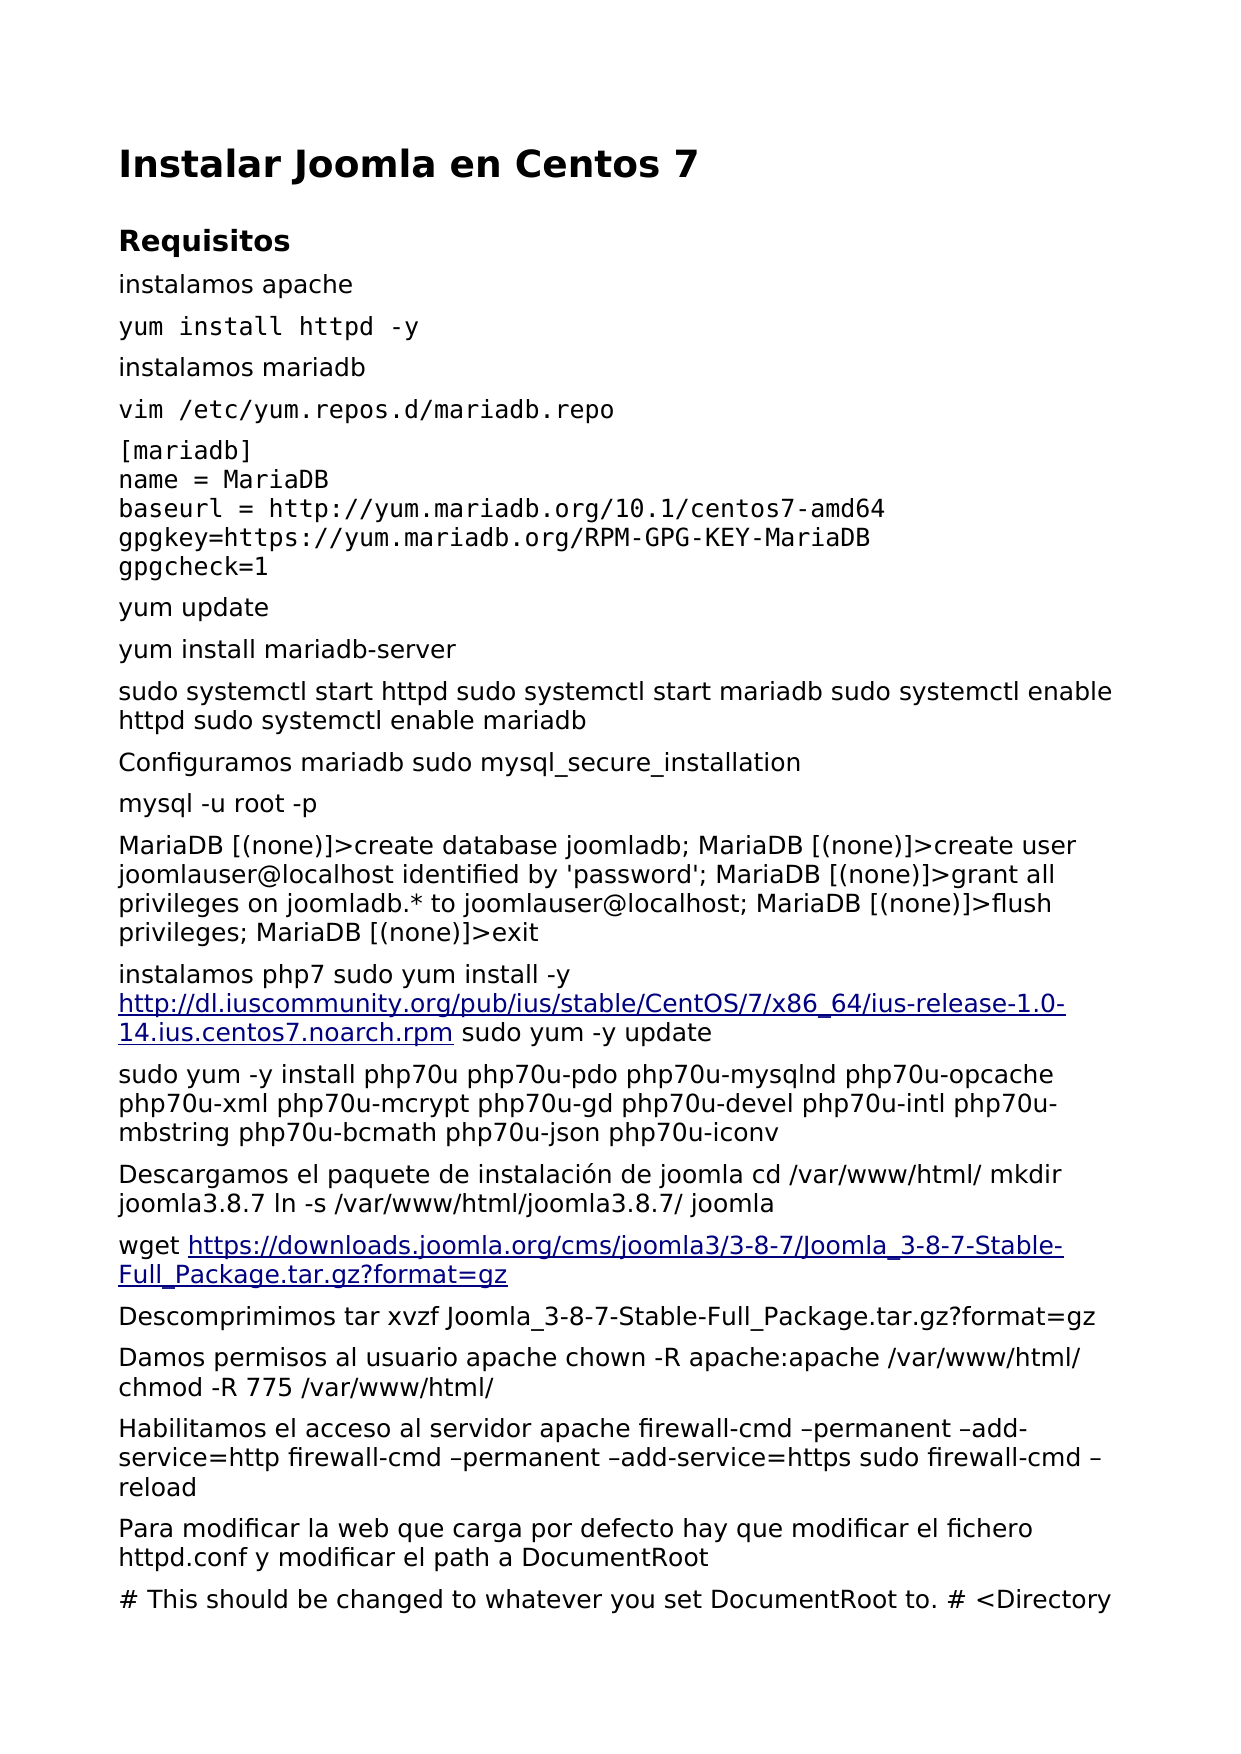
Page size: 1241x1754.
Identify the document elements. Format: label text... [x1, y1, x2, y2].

text [mariadb] name = MariaDB baseurl = http://yum.mariadb.org/10.1/centos7-amd64 gpgkey=https://yum.mariadb.org/RPM-GPG-KEY-MariaDB gpgcheck=1 [118, 436, 1122, 582]
text mysql -u root -p [118, 789, 1122, 818]
text vim /etc/yum.repos.d/mariadb.repo [118, 395, 1122, 424]
subtitle Requisitos [118, 224, 1122, 258]
text Descargamos el paquete de instalación de joomla cd /var/www/html/ mkdir joomla3.8.7 ln -s /var/www/html/joomla3.8.7/ joomla [118, 1160, 1122, 1218]
text Descomprimimos tar xvzf Joomla_3-8-7-Stable-Full_Package.tar.gz?format=gz [118, 1302, 1122, 1331]
subtitle Instalar Joomla en Centos 7 [118, 143, 1122, 187]
text Damos permisos al usuario apache chown -R apache:apache /var/www/html/ chmod -R 775 /var/www/html/ [118, 1343, 1122, 1402]
text Para modificar la web que carga por defecto hay que modificar el fichero httpd.conf y modificar el path a DocumentRoot [118, 1514, 1122, 1573]
text sudo yum -y install php70u php70u-pdo php70u-mysqlnd php70u-opcache php70u-xml php70u-mcrypt php70u-gd php70u-devel php70u-intl php70u-mbstring php70u-bcmath php70u-json php70u-iconv [118, 1060, 1122, 1148]
text wget https://downloads.joomla.org/cms/joomla3/3-8-7/Joomla_3-8-7-Stable-Full_Package.tar.gz?format=gz [118, 1231, 1122, 1289]
text MariaDB [(none)]>create database joomladb; MariaDB [(none)]>create user joomlauser@localhost identified by 'password'; MariaDB [(none)]>grant all privileges on joomladb.* to joomlauser@localhost; MariaDB [(none)]>flush privileges; MariaDB [(none)]>exit [118, 831, 1122, 948]
text instalamos mariadb [118, 353, 1122, 382]
text yum install httpd -y [118, 312, 1122, 342]
text Configuramos mariadb sudo mysql_secure_installation [118, 748, 1122, 777]
text Habilitamos el acceso al servidor apache firewall-cmd –permanent –add-service=http firewall-cmd –permanent –add-service=https sudo firewall-cmd –reload [118, 1414, 1122, 1502]
text instalamos apache [118, 271, 1122, 300]
text sudo systemctl start httpd sudo systemctl start mariadb sudo systemctl enable httpd sudo systemctl enable mariadb [118, 677, 1122, 735]
text # This should be changed to whatever you set DocumentRoot to. # <Directory [118, 1585, 1122, 1614]
text yum update [118, 593, 1122, 623]
text yum install mariadb-server [118, 635, 1122, 664]
text instalamos php7 sudo yum install -y http://dl.iuscommunity.org/pub/ius/stable/CentOS/7/x86_64/ius-release-1.0-14.ius.centos7.noarch.rpm sudo yum -y update [118, 960, 1122, 1048]
